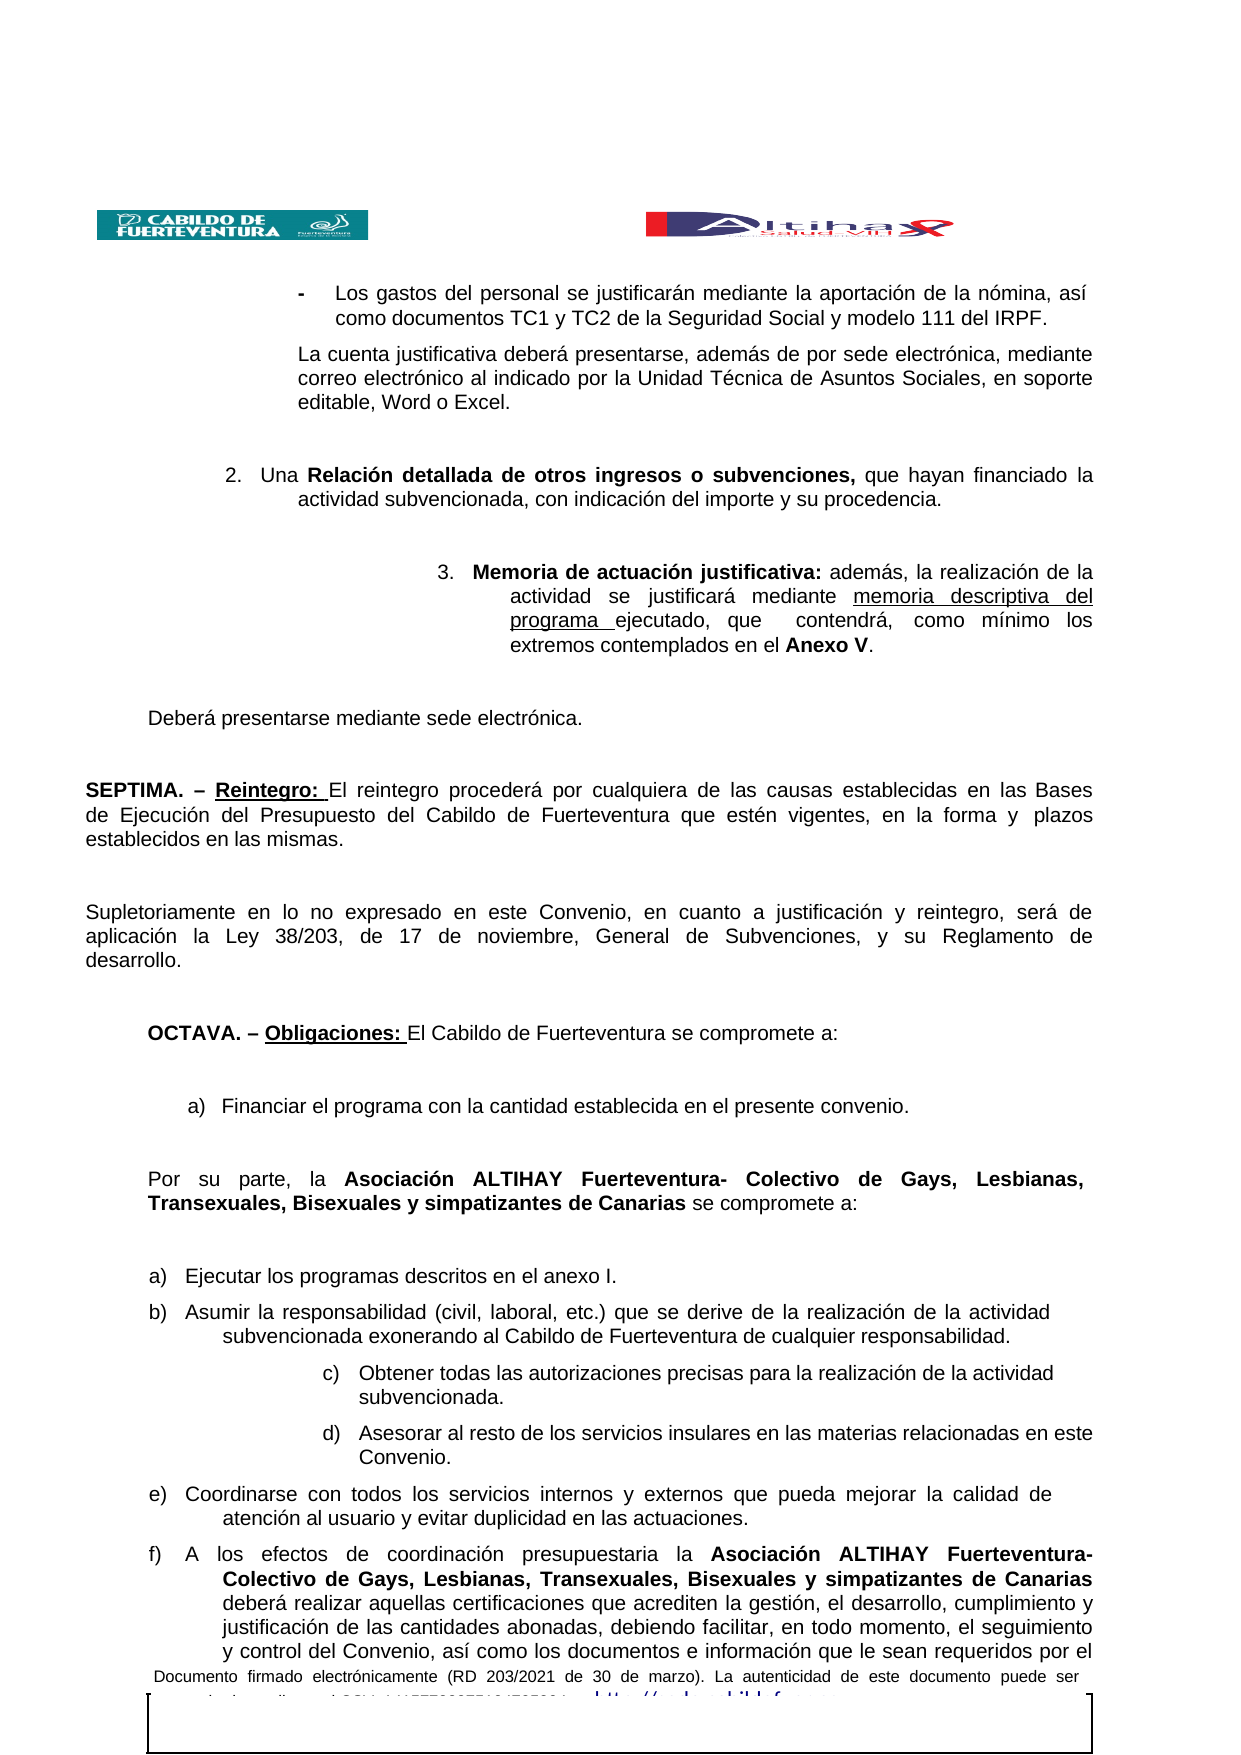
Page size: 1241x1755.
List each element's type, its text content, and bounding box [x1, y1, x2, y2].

text a) Financiar el programa con la cantidad establecida en el presente convenio. [187, 1094, 1107, 1118]
list Coordinarse con todos los servicios internos y externos que pueda mejorar la calidad de atención al usuario y evitar duplicidad en las actuaciones. [149, 1482, 1093, 1530]
text Deberá presentarse mediante sede electrónica. [148, 705, 1107, 729]
list Ejecutar los programas descritos en el anexo I. [149, 1264, 1107, 1288]
text Por su parte, la Asociación ALTIHAY Fuerteventura- Colectivo de Gays, Lesbianas, Transexuales, Bisexuales y simpatizantes de Canarias se compromete a: [148, 1167, 1093, 1215]
picture [625, 210, 975, 240]
list A los efectos de coordinación presupuestaria la Asociación ALTIHAY Fuerteventura- Colectivo de Gays, Lesbianas, Transexuales, Bisexuales y simpatizantes de Canarias deberá realizar aquellas certificaciones que acrediten la gestión, el desarrollo, cumplimiento y justificación de las cantidades abonadas, debiendo facilitar, en todo momento, el seguimiento y control del Convenio, así como los documentos e información que le sean requeridos por el [149, 1542, 1093, 1663]
picture [97, 210, 369, 240]
list Memoria de actuación justificativa: además, la realización de la actividad se justificará mediante memoria descriptiva del programa ejecutado, que contendrá, como mínimo los extremos contemplados en el Anexo V. [437, 560, 1093, 656]
list Asesorar al resto de los servicios insulares en las materias relacionadas en este Convenio. [322, 1421, 1107, 1469]
text - Los gastos del personal se justificarán mediante la aportación de la nómina, así como documentos TC1 y TC2 de la Seguridad Social y modelo 111 del IRPF. [298, 281, 1093, 329]
list Asumir la responsabilidad (civil, laboral, etc.) que se derive de la realización de la actividad subvencionada exonerando al Cabildo de Fuerteventura de cualquier responsabilidad. [149, 1300, 1093, 1348]
list Obtener todas las autorizaciones precisas para la realización de la actividad subvencionada. [322, 1361, 1107, 1409]
text OCTAVA. – Obligaciones: El Cabildo de Fuerteventura se compromete a: [147, 1021, 1107, 1045]
text Supletoriamente en lo no expresado en este Convenio, en cuanto a justificación y reintegro, será de aplicación la Ley 38/203, de 17 de noviembre, General de Subvenciones, y su Reglamento de desarrollo. [85, 899, 1093, 972]
text SEPTIMA. – Reintegro: El reintegro procederá por cualquiera de las causas establecidas en las Bases de Ejecución del Presupuesto del Cabildo de Fuerteventura que estén vigentes, en la forma y plazos establecidos en las mismas. [85, 778, 1093, 851]
list Una Relación detallada de otros ingresos o subvenciones, que hayan financiado la actividad subvencionada, con indicación del importe y su procedencia. [225, 463, 1093, 511]
text La cuenta justificativa deberá presentarse, además de por sede electrónica, mediante correo electrónico al indicado por la Unidad Técnica de Asuntos Sociales, en soporte editable, Word o Excel. [298, 342, 1093, 414]
